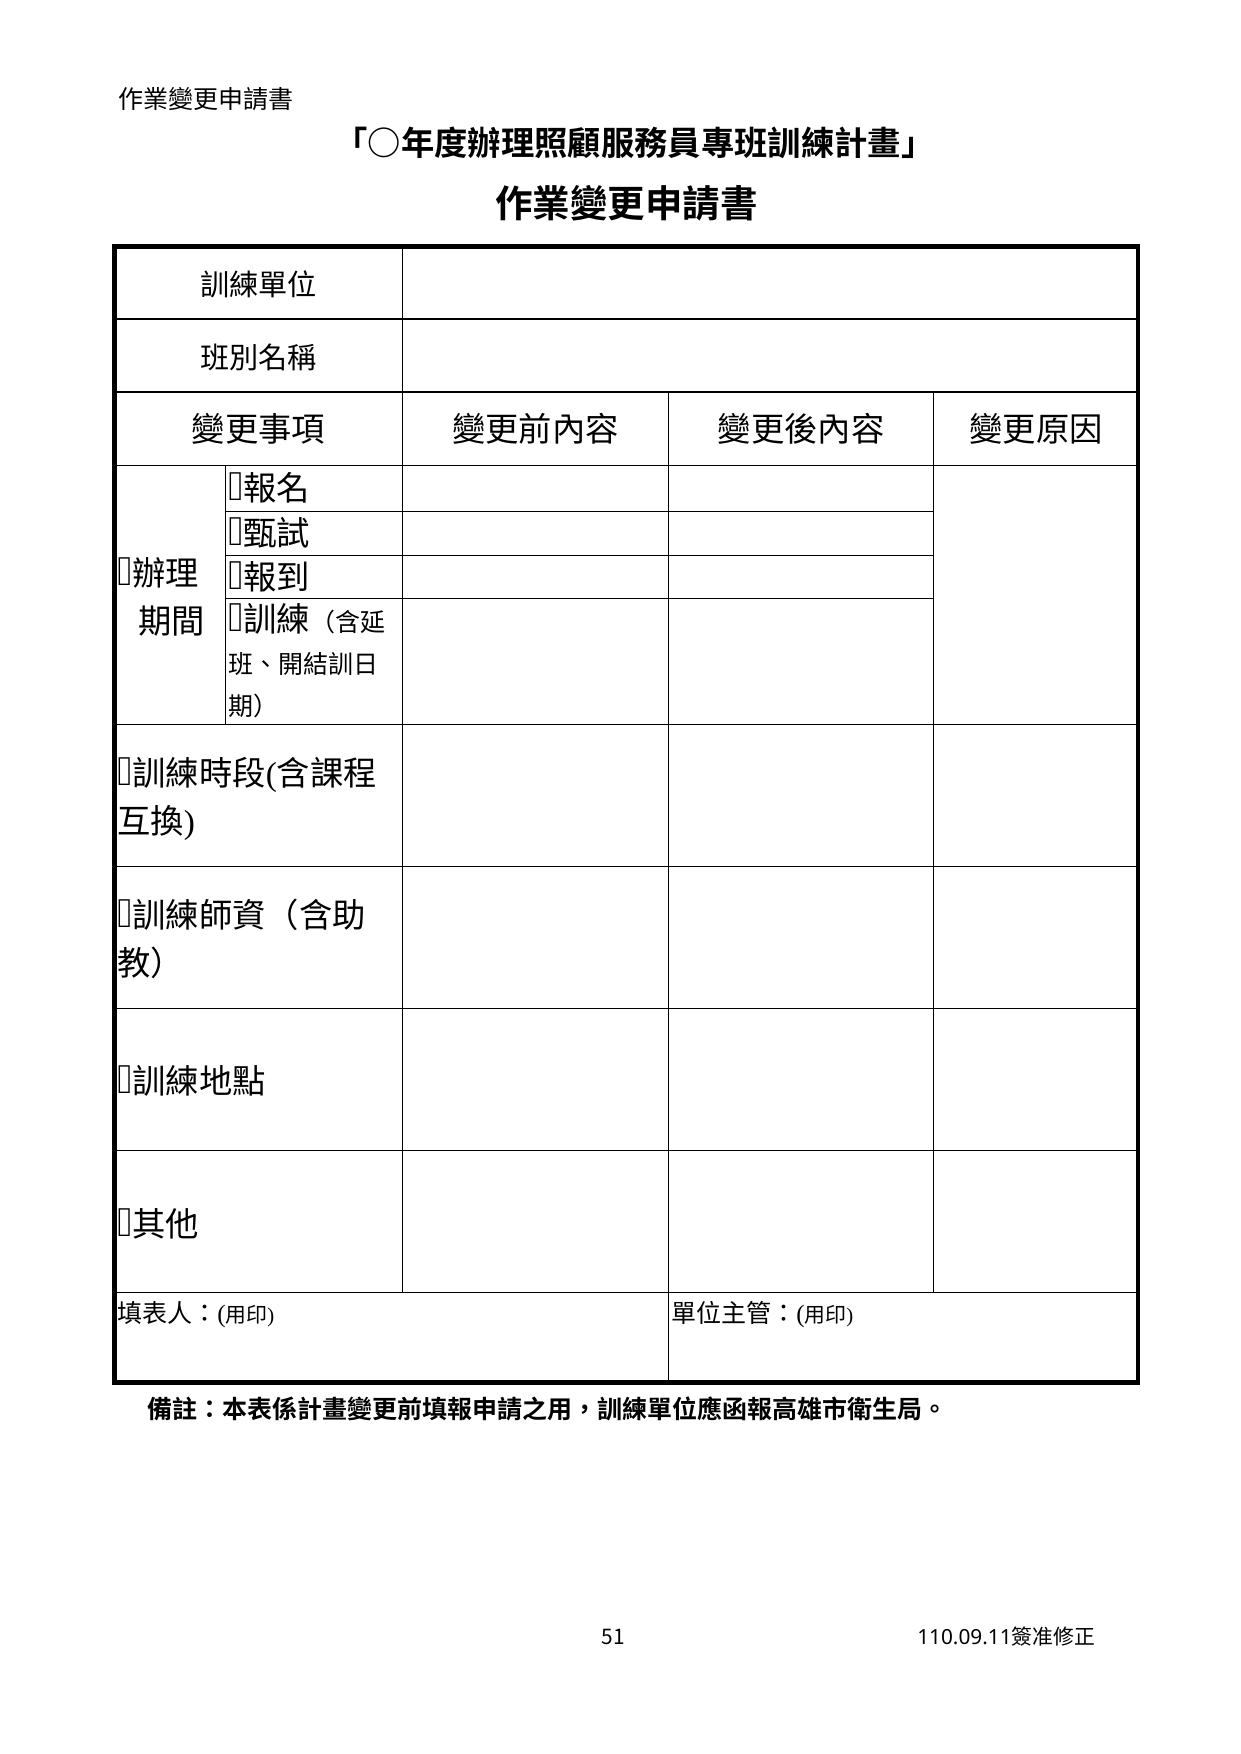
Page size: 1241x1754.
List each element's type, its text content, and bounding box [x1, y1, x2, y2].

text 備註：本表係計畫變更前填報申請之用，訓練單位應函報高雄市衛生局。 [148, 1385, 1114, 1426]
table_cell 班別名稱 [117, 320, 402, 391]
table_cell 甄試 [226, 512, 402, 555]
table_cell [669, 1009, 933, 1150]
table_cell [403, 556, 668, 597]
table_cell [934, 725, 1136, 866]
table_cell 訓練地點 [117, 1009, 402, 1150]
table_cell [934, 867, 1136, 1008]
table_cell [669, 599, 933, 723]
table_cell 訓練（含延班、開結訓日期） [226, 599, 402, 723]
table_cell [403, 466, 668, 511]
text 作業變更申請書 [118, 184, 1134, 225]
table_cell 變更前內容 [403, 393, 668, 465]
table_header [403, 249, 1136, 318]
table_cell [403, 725, 668, 866]
table_cell [403, 1009, 668, 1150]
text 作業變更申請書 [118, 75, 1134, 117]
table_cell [669, 556, 933, 597]
table_cell 辦理期間 [117, 466, 225, 723]
table_cell 單位主管：(用印) [669, 1293, 1136, 1380]
table_cell [403, 599, 668, 723]
table_cell 其他 [117, 1151, 402, 1292]
table_cell 報名 [226, 466, 402, 511]
table_cell [669, 867, 933, 1008]
table_cell [934, 466, 1136, 723]
table_cell [403, 320, 1136, 391]
table_cell 訓練時段(含課程互換) [117, 725, 402, 866]
table_cell 變更後內容 [669, 393, 933, 465]
table_cell [669, 512, 933, 555]
table_cell [403, 1151, 668, 1292]
table_cell [669, 1151, 933, 1292]
table_cell 訓練師資（含助教） [117, 867, 402, 1008]
table_cell 報到 [226, 556, 402, 597]
table_cell [403, 867, 668, 1008]
table_cell [934, 1009, 1136, 1150]
table_cell [934, 1151, 1136, 1292]
table_cell [669, 466, 933, 511]
table_header 訓練單位 [117, 249, 402, 318]
table_cell 變更原因 [934, 393, 1136, 465]
table_cell 變更事項 [117, 393, 402, 465]
table_cell 填表人：(用印) [117, 1293, 668, 1380]
table_cell [669, 725, 933, 866]
text 「○年度辦理照顧服務員專班訓練計畫」 [24, 117, 1240, 165]
table_cell [403, 512, 668, 555]
